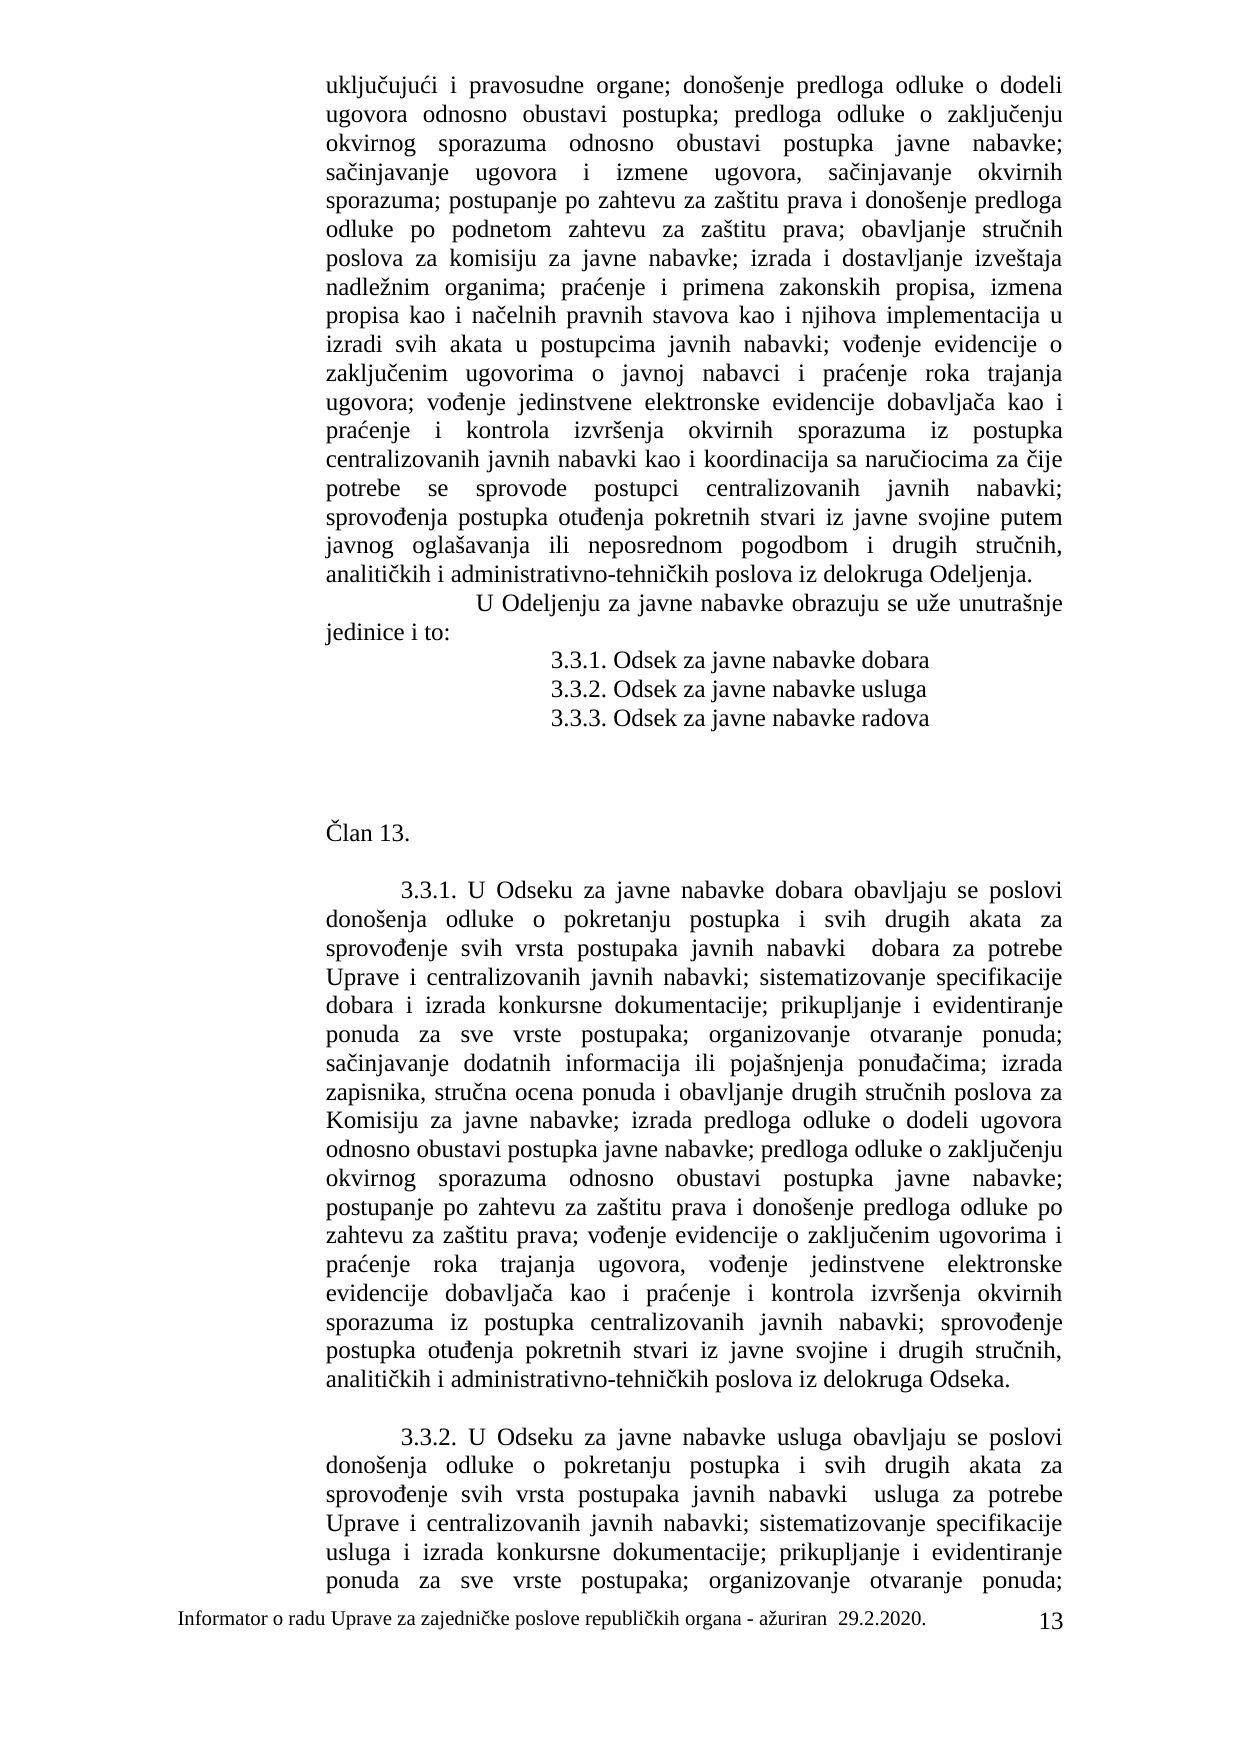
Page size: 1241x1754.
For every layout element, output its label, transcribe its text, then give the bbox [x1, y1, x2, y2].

text 3.3.2. U Odseku za javne nabavke usluga obavljaju se poslovi donošenja odluke o pokretanju postupka i svih drugih akata za sprovođenje svih vrsta postupaka javnih nabavki usluga za potrebe Uprave i centralizovanih javnih nabavki; sistematizovanje specifikacije usluga i izrada konkursne dokumentacije; prikupljanje i evidentiranje ponuda za sve vrste postupaka; organizovanje otvaranje ponuda; [326, 1422, 1063, 1594]
text 3.3.2. Odsek za javne nabavke usluga [326, 674, 1063, 703]
text uključujući i pravosudne organe; donošenje predloga odluke o dodeli ugovora odnosno obustavi postupka; predloga odluke o zaključenju okvirnog sporazuma odnosno obustavi postupka javne nabavke; sačinjavanje ugovora i izmene ugovora, sačinjavanje okvirnih sporazuma; postupanje po zahtevu za zaštitu prava i donošenje predloga odluke po podnetom zahtevu za zaštitu prava; obavljanje stručnih poslova za komisiju za javne nabavke; izrada i dostavljanje izveštaja nadležnim organima; praćenje i primena zakonskih propisa, izmena propisa kao i načelnih pravnih stavova kao i njihova implementacija u izradi svih akata u postupcima javnih nabavki; vođenje evidencije o zaključenim ugovorima o javnoj nabavci i praćenje roka trajanja ugovora; vođenje jedinstvene elektronske evidencije dobavljača kao i praćenje i kontrola izvršenja okvirnih sporazuma iz postupka centralizovanih javnih nabavki kao i koordinacija sa naručiocima za čije potrebe se sprovode postupci centralizovanih javnih nabavki; sprovođenja postupka otuđenja pokretnih stvari iz javne svojine putem javnog oglašavanja ili neposrednom pogodbom i drugih stručnih, analitičkih i administrativno-tehničkih poslova iz delokruga Odeljenja. [326, 70, 1063, 588]
text Član 13. [326, 818, 1063, 847]
text 3.3.1. Odsek za javne nabavke dobara [326, 645, 1063, 674]
text 3.3.3. Odsek za javne nabavke radova [326, 703, 1063, 732]
text 3.3.1. U Odseku za javne nabavke dobara obavljaju se poslovi donošenja odluke o pokretanju postupka i svih drugih akata za sprovođenje svih vrsta postupaka javnih nabavki dobara za potrebe Uprave i centralizovanih javnih nabavki; sistematizovanje specifikacije dobara i izrada konkursne dokumentacije; prikupljanje i evidentiranje ponuda za sve vrste postupaka; organizovanje otvaranje ponuda; sačinjavanje dodatnih informacija ili pojašnjenja ponuđačima; izrada zapisnika, stručna ocena ponuda i obavljanje drugih stručnih poslova za Komisiju za javne nabavke; izrada predloga odluke o dodeli ugovora odnosno obustavi postupka javne nabavke; predloga odluke o zaključenju okvirnog sporazuma odnosno obustavi postupka javne nabavke; postupanje po zahtevu za zaštitu prava i donošenje predloga odluke po zahtevu za zaštitu prava; vođenje evidencije o zaključenim ugovorima i praćenje roka trajanja ugovora, vođenje jedinstvene elektronske evidencije dobavljača kao i praćenje i kontrola izvršenja okvirnih sporazuma iz postupka centralizovanih javnih nabavki; sprovođenje postupka otuđenja pokretnih stvari iz javne svojine i drugih stručnih, analitičkih i administrativno-tehničkih poslova iz delokruga Odseka. [326, 875, 1063, 1393]
text U Odeljenju za javne nabavke obrazuju se uže unutrašnje jedinice i to: [326, 588, 1063, 645]
